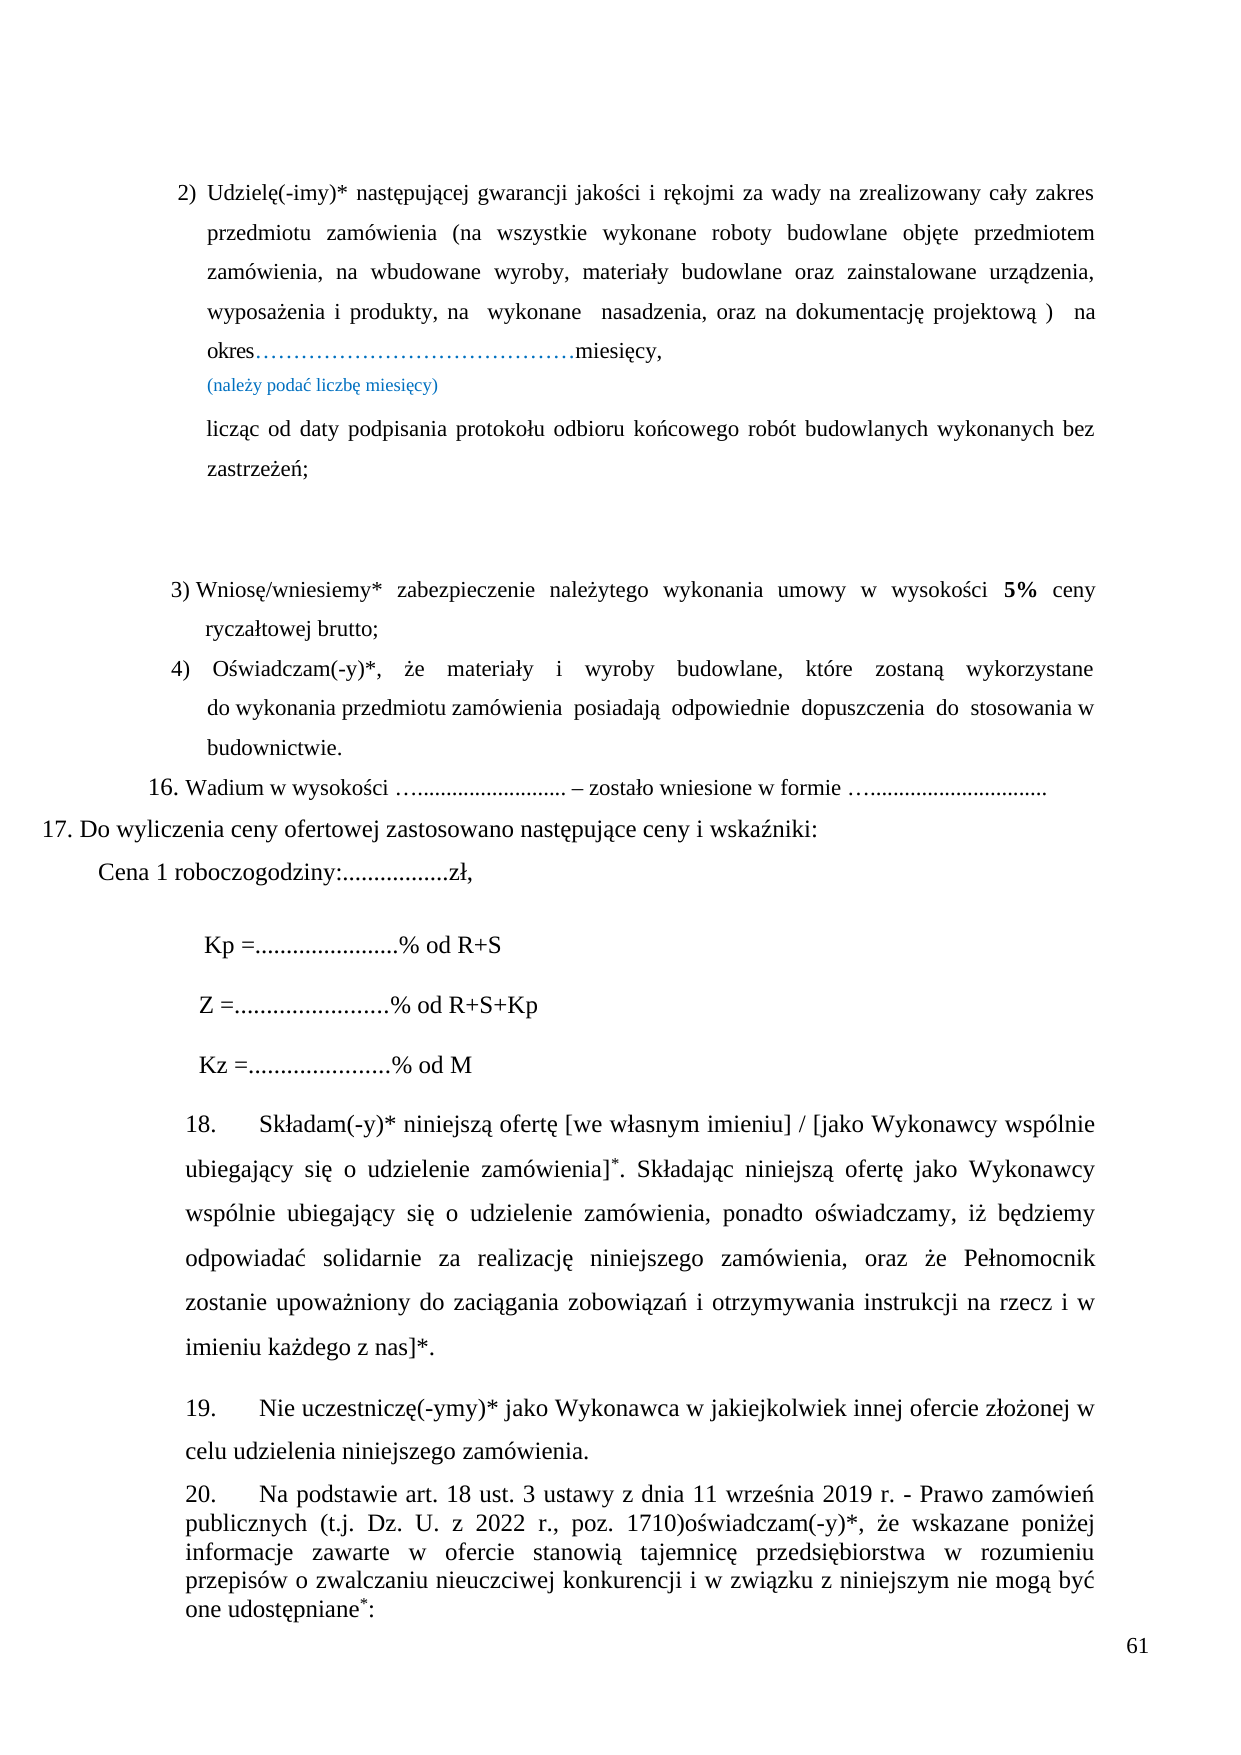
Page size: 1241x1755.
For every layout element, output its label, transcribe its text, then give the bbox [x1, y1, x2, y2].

text Kp = % od R+S [204, 930, 1096, 959]
text 16. Wadium w wysokości ….......................... – zostało wniesione w formie …............................... [148, 773, 1096, 802]
list Na podstawie art. 18 ust. 3 ustawy z dnia 11 września 2019 r. - Prawo zamówień publicznych (t.j. Dz. U. z 2022 r., poz. 1710)oświadczam(-y)*, że wskazane poniżej informacje zawarte w ofercie stanowią tajemnicę przedsiębiorstwa w rozumieniu przepisów o zwalczaniu nieuczciwej konkurencji i w związku z niniejszym nie mogą być one udostępniane*: [185, 1479, 1096, 1623]
text Z = % od R+S+Kp [198, 990, 1096, 1018]
list Udzielę(-imy)* następującej gwarancji jakości i rękojmi za wady na zrealizowany cały zakres przedmiotu zamówienia (na wszystkie wykonane roboty budowlane objęte przedmiotem zamówienia, na wbudowane wyroby, materiały budowlane oraz zainstalowane urządzenia, wyposażenia i produkty, na wykonane nasadzenia, oraz na dokumentację projektową ) na okres……………………………………miesięcy, (należy podać liczbę miesięcy) [177, 179, 1096, 396]
list Oświadczam(-y)*, że materiały i wyroby budowlane, które zostaną wykorzystane do wykonania przedmiotu zamówienia posiadają odpowiednie dopuszczenia do stosowania w budownictwie. [171, 654, 1096, 760]
list Nie uczestniczę(-ymy)* jako Wykonawca w jakiejkolwiek innej ofercie złożonej w celu udzielenia niniejszego zamówienia. [185, 1393, 1096, 1465]
list Składam(-y)* niniejszą ofertę [we własnym imieniu] / [jako Wykonawcy wspólnie ubiegający się o udzielenie zamówienia]*. Składając niniejszą ofertę jako Wykonawcy wspólnie ubiegający się o udzielenie zamówienia, ponadto oświadczamy, iż będziemy odpowiadać solidarnie za realizację niniejszego zamówienia, oraz że Pełnomocnik zostanie upoważniony do zaciągania zobowiązań i otrzymywania instrukcji na rzecz i w imieniu każdego z nas]*. [185, 1109, 1096, 1361]
text licząc od daty podpisania protokołu odbioru końcowego robót budowlanych wykonanych bez zastrzeżeń; [206, 415, 1096, 481]
list Wniosę/wniesiemy* zabezpieczenie należytego wykonania umowy w wysokości 5% ceny ryczałtowej brutto; [171, 576, 1096, 641]
text Kz = % od M [198, 1050, 1096, 1078]
list Do wyliczenia ceny ofertowej zastosowano następujące ceny i wskaźniki: Cena 1 roboczogodziny: zł, [42, 814, 1096, 886]
